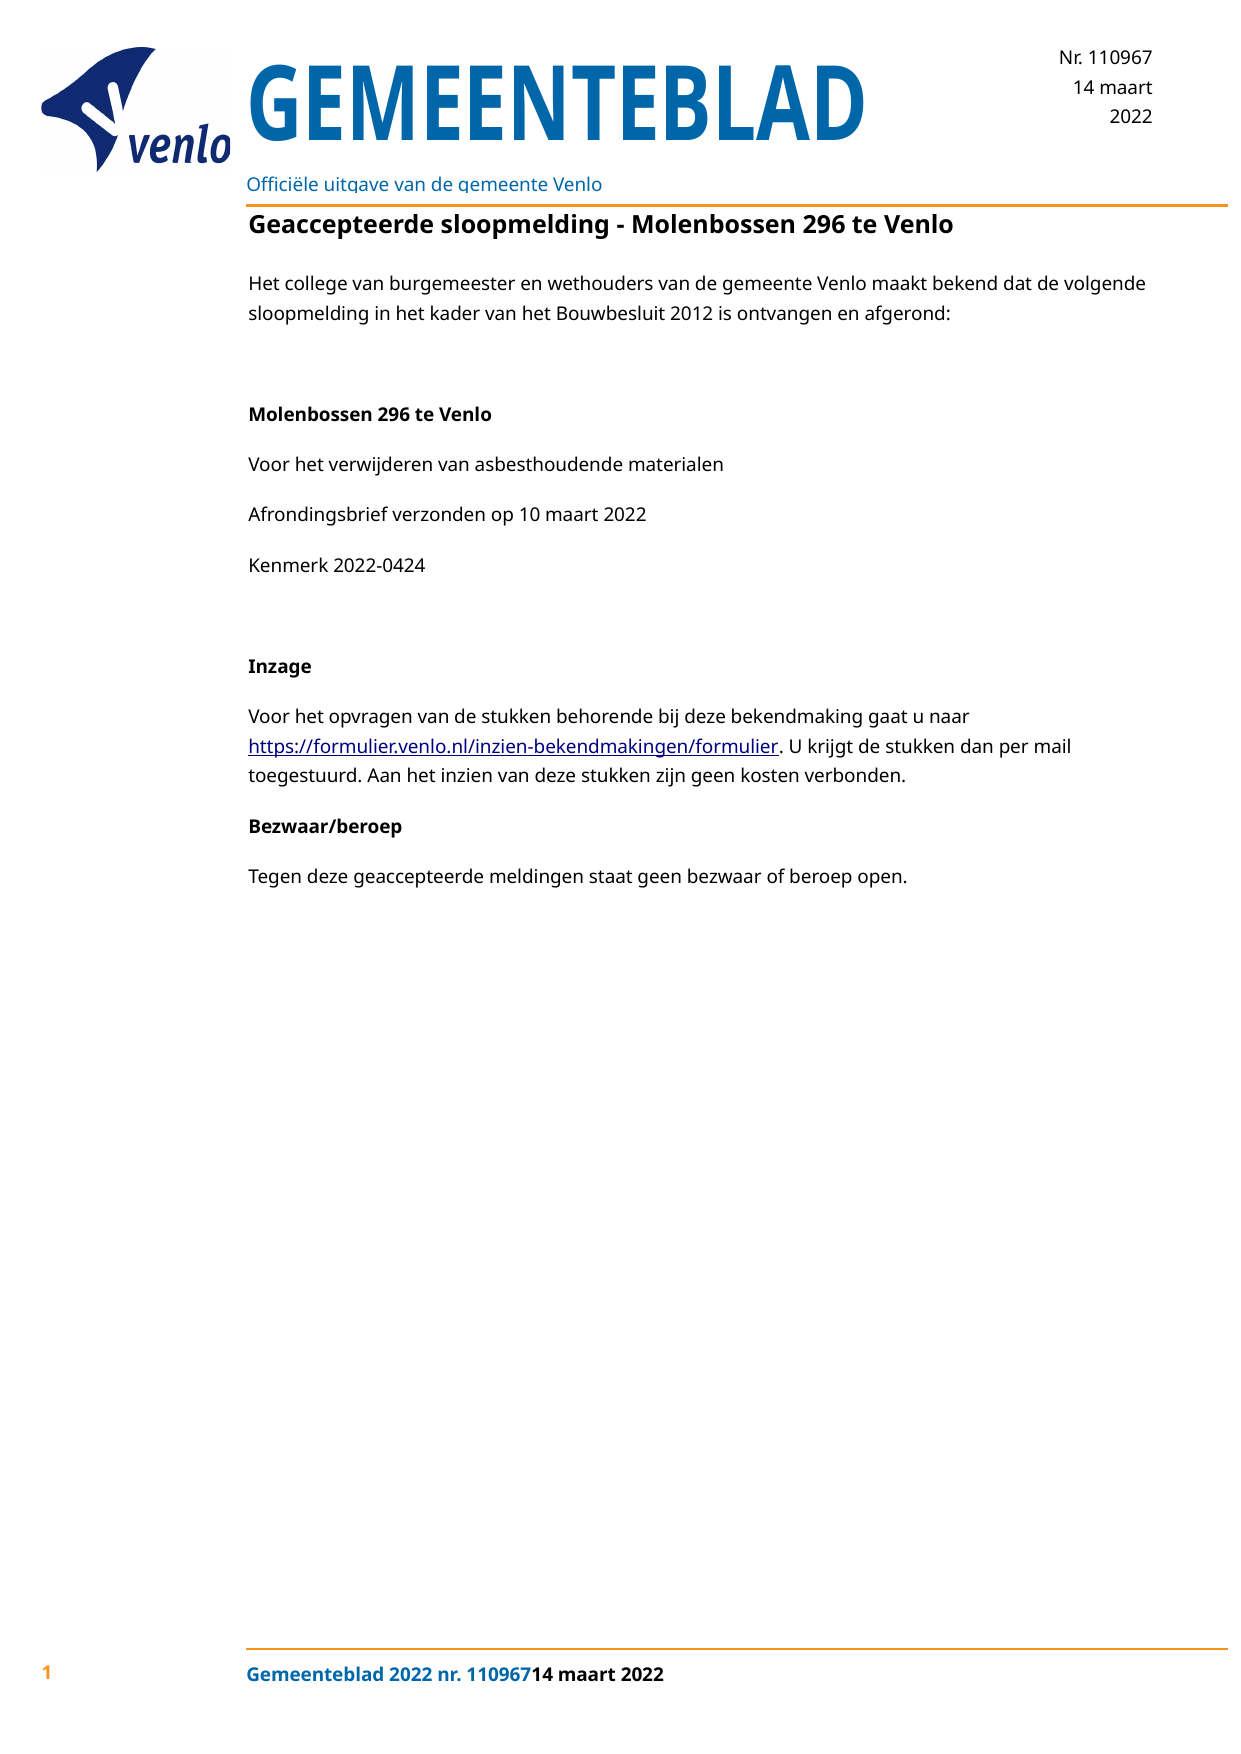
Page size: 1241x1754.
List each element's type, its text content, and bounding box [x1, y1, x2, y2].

text Kenmerk 2022-0424 [248, 552, 1152, 578]
picture [41, 47, 231, 172]
text Bezwaar/beroep [248, 813, 1152, 838]
text Afrondingsbrief verzonden op 10 maart 2022 [248, 502, 1152, 527]
text Voor het verwijderen van asbesthoudende materialen [248, 451, 1152, 477]
text Geaccepteerde sloopmelding - Molenbossen 296 te Venlo [248, 207, 1152, 241]
text Molenbossen 296 te Venlo [248, 401, 1152, 426]
text Tegen deze geaccepteerde meldingen staat geen bezwaar of beroep open. [248, 863, 1152, 889]
text Voor het opvragen van de stukken behorende bij deze bekendmaking gaat u naar https://formulier.venlo.nl/inzien-bekendmakingen/formulier. U krijgt de stukken dan per mail toegestuurd. Aan het inzien van deze stukken zijn geen kosten verbonden. [248, 703, 1152, 788]
text Inzage [248, 653, 1152, 678]
text Het college van burgemeester en wethouders van de gemeente Venlo maakt bekend dat de volgende sloopmelding in het kader van het Bouwbesluit 2012 is ontvangen en afgerond: [248, 270, 1152, 326]
